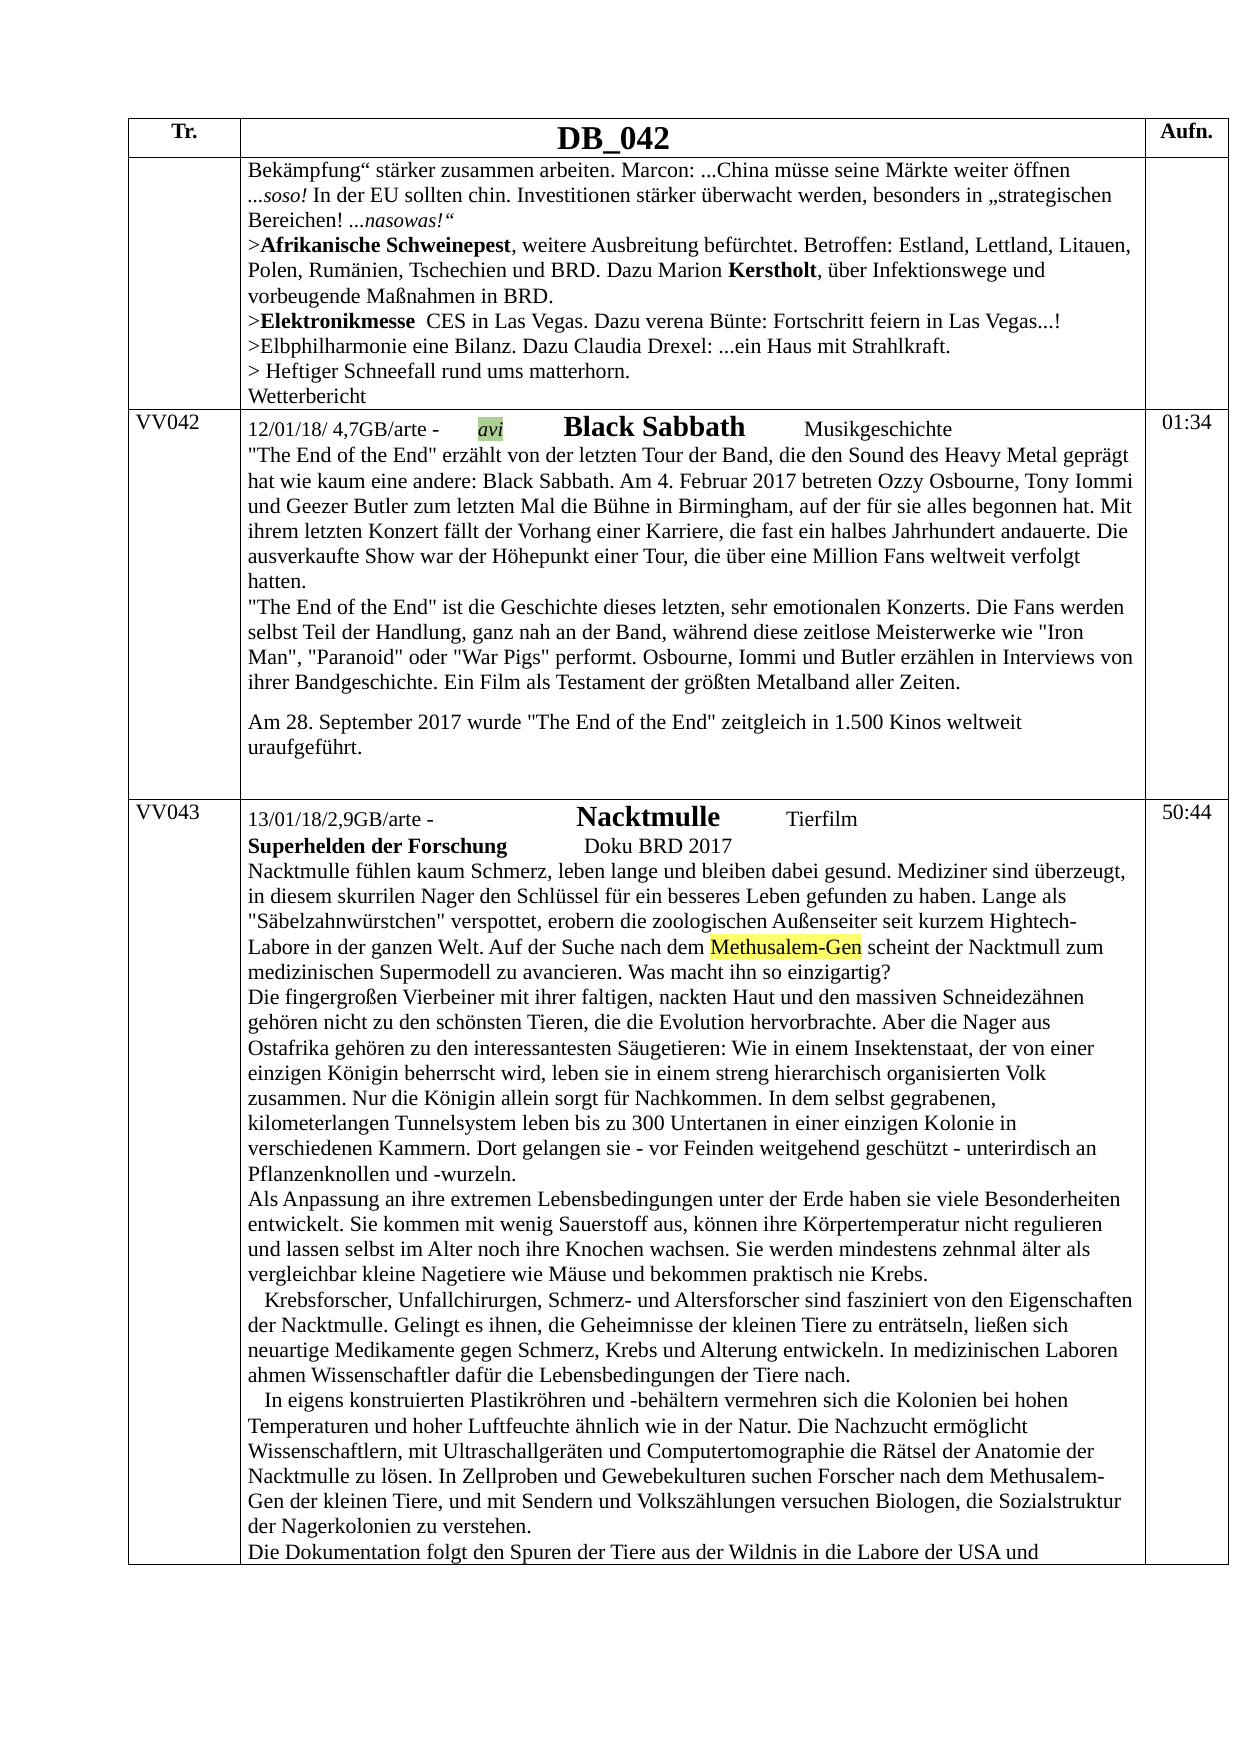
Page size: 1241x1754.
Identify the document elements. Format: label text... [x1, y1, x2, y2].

table_cell VV042 [129, 410, 240, 799]
table_cell [129, 158, 240, 409]
table_header Aufn. [1146, 119, 1228, 157]
table_cell Bekämpfung“ stärker zusammen arbeiten. Marcon: ...China müsse seine Märkte weiter öffnen ...soso! In der EU sollten chin. Investitionen stärker überwacht werden, besonders in „strategischen Bereichen! ...nasowas!“ >Afrikanische Schweinepest, weitere Ausbreitung befürchtet. Betroffen: Estland, Lettland, Litauen, Polen, Rumänien, Tschechien und BRD. Dazu Marion Kerstholt, über Infektionswege und vorbeugende Maßnahmen in BRD. >Elektronikmesse CES in Las Vegas. Dazu verena Bünte: Fortschritt feiern in Las Vegas...! >Elbphilharmonie eine Bilanz. Dazu Claudia Drexel: ...ein Haus mit Strahlkraft. > Heftiger Schneefall rund ums matterhorn. Wetterbericht [241, 158, 1145, 409]
table_cell VV043 [129, 800, 240, 1564]
table_cell 01:34 [1146, 410, 1228, 799]
table_cell [1146, 158, 1228, 409]
table_header DB_042 [241, 119, 1145, 157]
table_cell 50:44 [1146, 800, 1228, 1564]
table_header Tr. [129, 119, 240, 157]
table_cell 13/01/18/2,9GB/arte - Nacktmulle Tierfilm Superhelden der Forschung Doku BRD 2017 Nacktmulle fühlen kaum Schmerz, leben lange und bleiben dabei gesund. Mediziner sind überzeugt, in diesem skurrilen Nager den Schlüssel für ein besseres Leben gefunden zu haben. Lange als "Säbelzahnwürstchen" verspottet, erobern die zoologischen Außenseiter seit kurzem Hightech-Labore in der ganzen Welt. Auf der Suche nach dem Methusalem-Gen scheint der Nacktmull zum medizinischen Supermodell zu avancieren. Was macht ihn so einzigartig? Die fingergroßen Vierbeiner mit ihrer faltigen, nackten Haut und den massiven Schneidezähnen gehören nicht zu den schönsten Tieren, die die Evolution hervorbrachte. Aber die Nager aus Ostafrika gehören zu den interessantesten Säugetieren: Wie in einem Insektenstaat, der von einer einzigen Königin beherrscht wird, leben sie in einem streng hierarchisch organisierten Volk zusammen. Nur die Königin allein sorgt für Nachkommen. In dem selbst gegrabenen, kilometerlangen Tunnelsystem leben bis zu 300 Untertanen in einer einzigen Kolonie in verschiedenen Kammern. Dort gelangen sie - vor Feinden weitgehend geschützt - unterirdisch an Pflanzenknollen und -wurzeln. Als Anpassung an ihre extremen Lebensbedingungen unter der Erde haben sie viele Besonderheiten entwickelt. Sie kommen mit wenig Sauerstoff aus, können ihre Körpertemperatur nicht regulieren und lassen selbst im Alter noch ihre Knochen wachsen. Sie werden mindestens zehnmal älter als vergleichbar kleine Nagetiere wie Mäuse und bekommen praktisch nie Krebs. Krebsforscher, Unfallchirurgen, Schmerz- und Altersforscher sind fasziniert von den Eigenschaften der Nacktmulle. Gelingt es ihnen, die Geheimnisse der kleinen Tiere zu enträtseln, ließen sich neuartige Medikamente gegen Schmerz, Krebs und Alterung entwickeln. In medizinischen Laboren ahmen Wissenschaftler dafür die Lebensbedingungen der Tiere nach. In eigens konstruierten Plastikröhren und -behältern vermehren sich die Kolonien bei hohen Temperaturen und hoher Luftfeuchte ähnlich wie in der Natur. Die Nachzucht ermöglicht Wissenschaftlern, mit Ultraschallgeräten und Computertomographie die Rätsel der Anatomie der Nacktmulle zu lösen. In Zellproben und Gewebekulturen suchen Forscher nach dem Methusalem-Gen der kleinen Tiere, und mit Sendern und Volkszählungen versuchen Biologen, die Sozialstruktur der Nagerkolonien zu verstehen. Die Dokumentation folgt den Spuren der Tiere aus der Wildnis in die Labore der USA und [241, 800, 1145, 1564]
table_cell 12/01/18/ 4,7GB/arte - avi Black Sabbath Musikgeschichte "The End of the End" erzählt von der letzten Tour der Band, die den Sound des Heavy Metal geprägt hat wie kaum eine andere: Black Sabbath. Am 4. Februar 2017 betreten Ozzy Osbourne, Tony Iommi und Geezer Butler zum letzten Mal die Bühne in Birmingham, auf der für sie alles begonnen hat. Mit ihrem letzten Konzert fällt der Vorhang einer Karriere, die fast ein halbes Jahrhundert andauerte. Die ausverkaufte Show war der Höhepunkt einer Tour, die über eine Million Fans weltweit verfolgt hatten. "The End of the End" ist die Geschichte dieses letzten, sehr emotionalen Konzerts. Die Fans werden selbst Teil der Handlung, ganz nah an der Band, während diese zeitlose Meisterwerke wie "Iron Man", "Paranoid" oder "War Pigs" performt. Osbourne, Iommi und Butler erzählen in Interviews von ihrer Bandgeschichte. Ein Film als Testament der größten Metalband aller Zeiten. Am 28. September 2017 wurde "The End of the End" zeitgleich in 1.500 Kinos weltweit uraufgeführt. [241, 410, 1145, 799]
